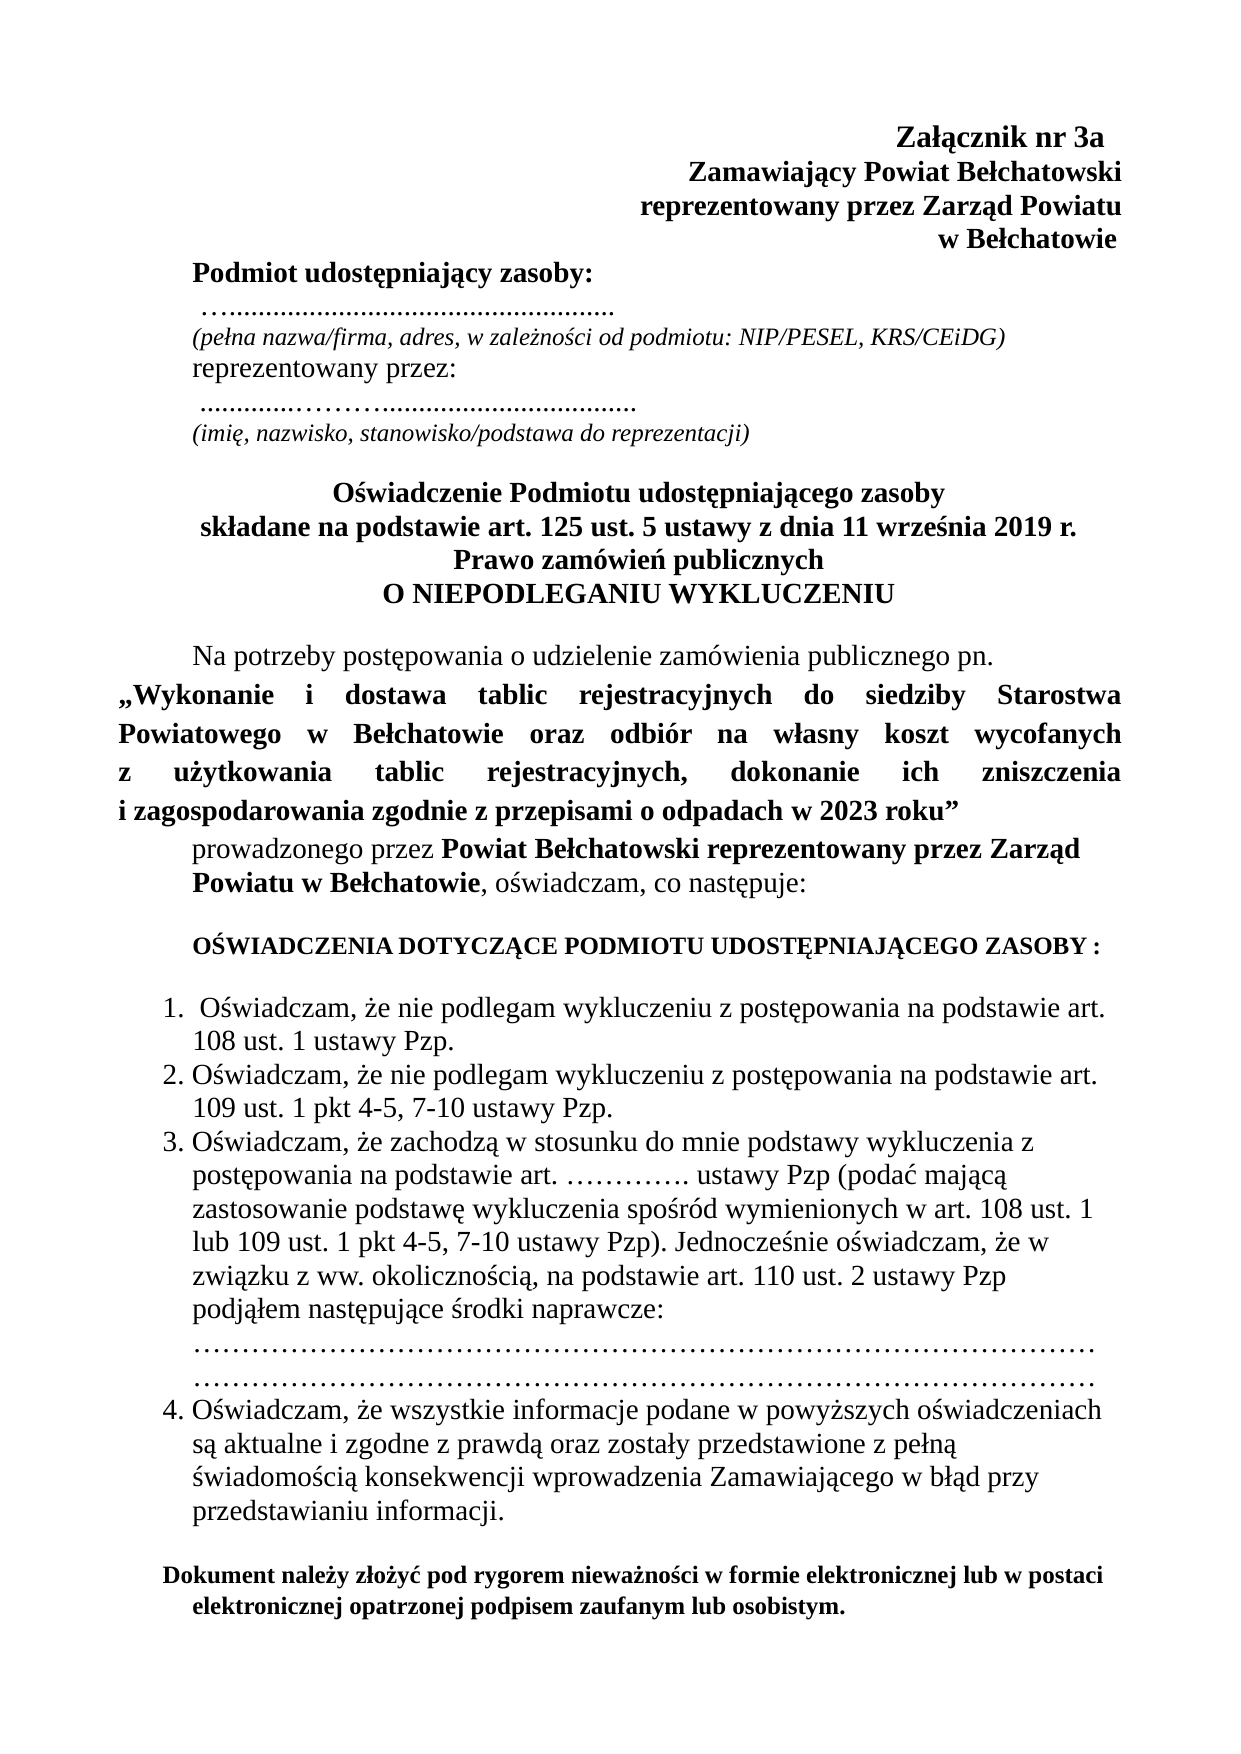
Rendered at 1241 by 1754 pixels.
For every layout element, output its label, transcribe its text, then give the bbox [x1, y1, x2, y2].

text OŚWIADCZENIA DOTYCZĄCE PODMIOTU UDOSTĘPNIAJĄCEGO ZASOBY : [162, 927, 1122, 961]
text Prawo zamówień publicznych [162, 542, 1122, 576]
text O NIEPODLEGANIU WYKLUCZENIU [162, 576, 1122, 609]
text składane na podstawie art. 125 ust. 5 ustawy z dnia 11 września 2019 r. [162, 509, 1122, 542]
text „Wykonanie i dostawa tablic rejestracyjnych do siedziby Starostwa Powiatowego w Bełchatowie oraz odbiór na własny koszt wycofanych z użytkowania tablic rejestracyjnych, dokonanie ich zniszczenia i zagospodarowania zgodnie z przepisami o odpadach w 2023 roku” [118, 677, 1122, 827]
text 1. Oświadczam, że nie podlegam wykluczeniu z postępowania na podstawie art. 108 ust. 1 ustawy Pzp. [162, 990, 1122, 1057]
text 3. Oświadczam, że zachodzą w stosunku do mnie podstawy wykluczenia z postępowania na podstawie art. …………. ustawy Pzp (podać mającą zastosowanie podstawę wykluczenia spośród wymienionych w art. 108 ust. 1 lub 109 ust. 1 pkt 4-5, 7-10 ustawy Pzp). Jednocześnie oświadczam, że w związku z ww. okolicznością, na podstawie art. 110 ust. 2 ustawy Pzp podjąłem następujące środki naprawcze: …………………………………………………………………………………………………………………………………………………………………… [162, 1124, 1122, 1392]
text Na potrzeby postępowania o udzielenie zamówienia publicznego pn. [162, 638, 1122, 672]
text Podmiot udostępniający zasoby: [162, 255, 1122, 288]
text 4. Oświadczam, że wszystkie informacje podane w powyższych oświadczeniach są aktualne i zgodne z prawdą oraz zostały przedstawione z pełną świadomością konsekwencji wprowadzenia Zamawiającego w błąd przy przedstawianiu informacji. [162, 1392, 1122, 1526]
text w Bełchatowie [162, 221, 1122, 255]
text reprezentowany przez: [162, 351, 1122, 384]
text Załącznik nr 3a [162, 118, 1122, 154]
text …..................................................... [162, 288, 1122, 322]
text Dokument należy złożyć pod rygorem nieważności w formie elektronicznej lub w postaci elektronicznej opatrzonej podpisem zaufanym lub osobistym. [162, 1560, 1122, 1620]
text prowadzonego przez Powiat Bełchatowski reprezentowany przez Zarząd Powiatu w Bełchatowie, oświadczam, co następuje: [162, 832, 1122, 899]
text Zamawiający Powiat Bełchatowski [162, 154, 1122, 188]
text (imię, nazwisko, stanowisko/podstawa do reprezentacji) [162, 418, 1122, 446]
text .............………................................... [162, 384, 1122, 418]
text reprezentowany przez Zarząd Powiatu [162, 188, 1122, 221]
text Oświadczenie Podmiotu udostępniającego zasoby [162, 475, 1122, 509]
text 2. Oświadczam, że nie podlegam wykluczeniu z postępowania na podstawie art. 109 ust. 1 pkt 4-5, 7-10 ustawy Pzp. [162, 1057, 1122, 1124]
text (pełna nazwa/firma, adres, w zależności od podmiotu: NIP/PESEL, KRS/CEiDG) [162, 322, 1122, 351]
